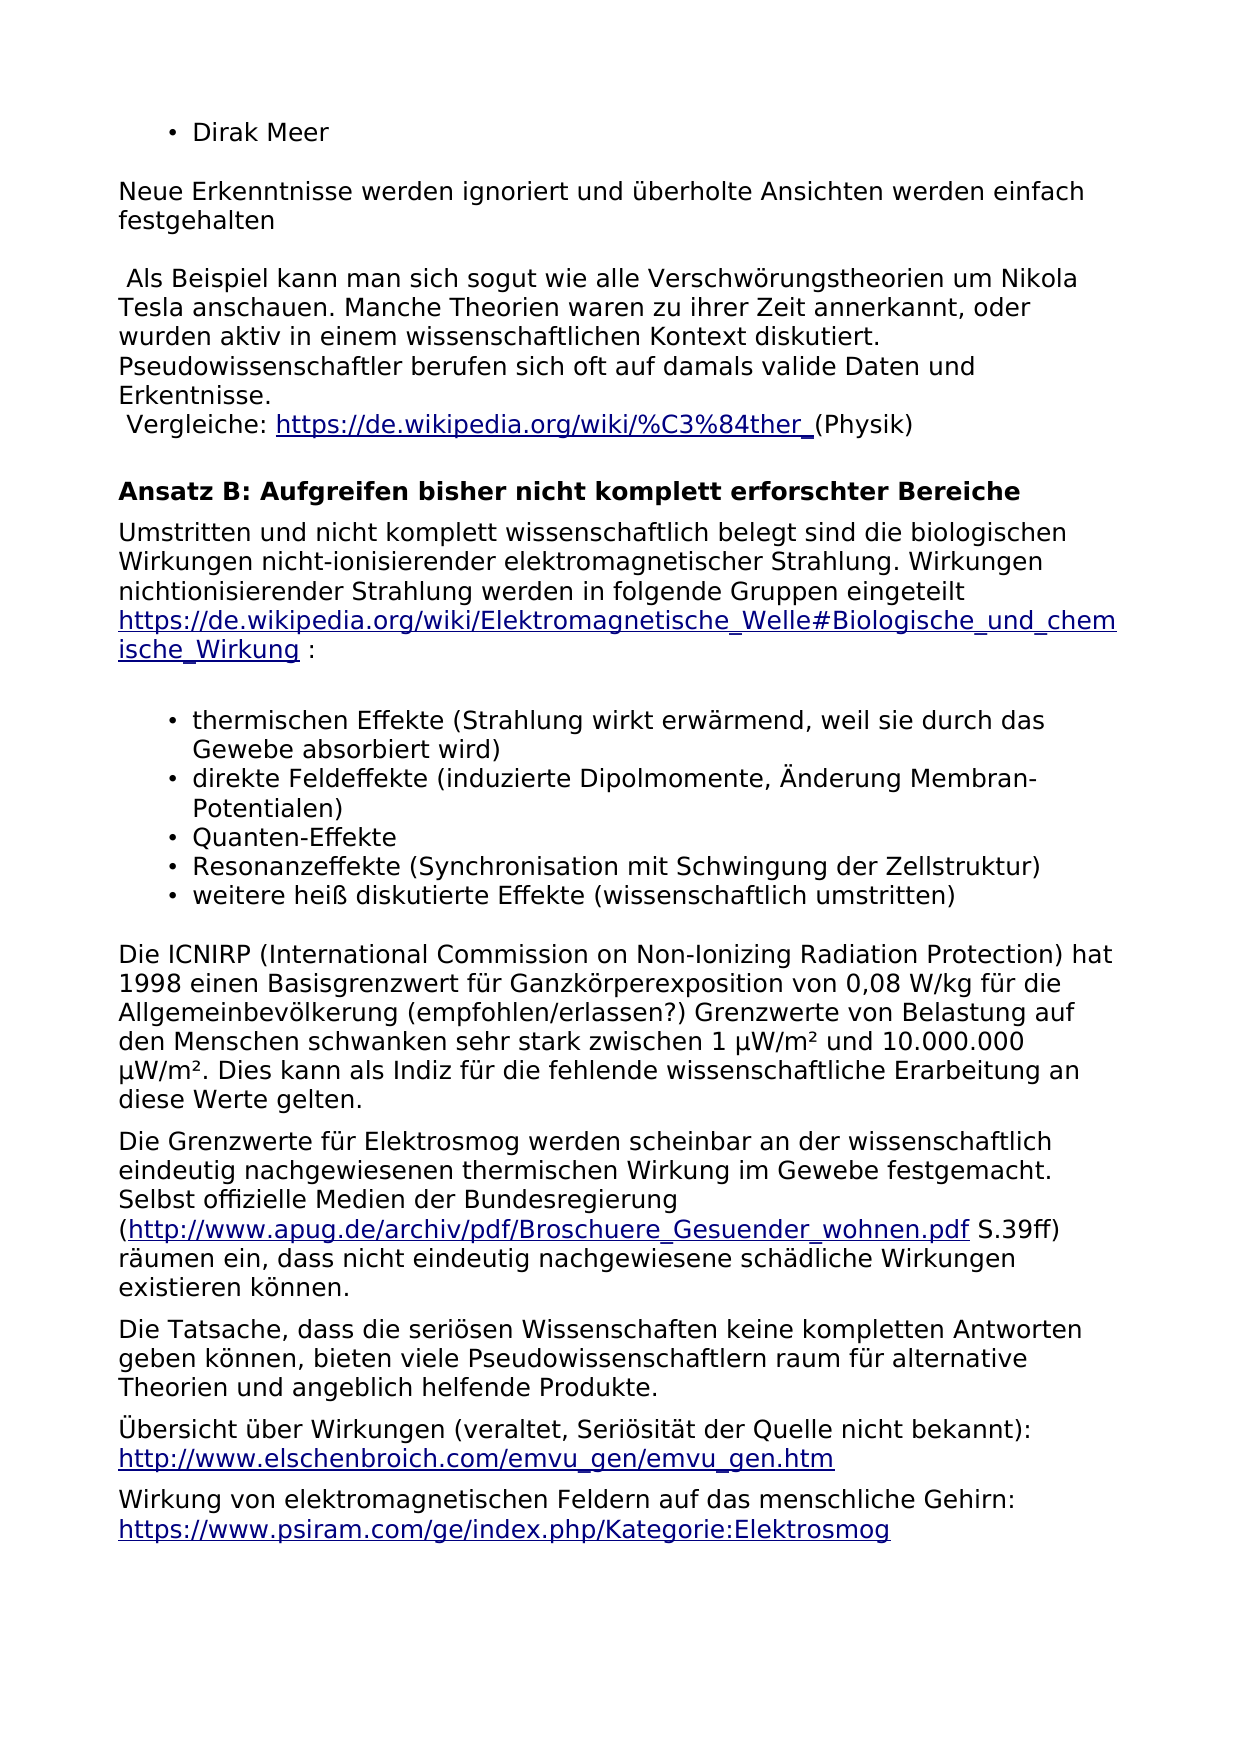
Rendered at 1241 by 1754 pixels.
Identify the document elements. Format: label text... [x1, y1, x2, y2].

list direkte Feldeffekte (induzierte Dipolmomente, Änderung Membran-Potentialen) [177, 764, 1122, 823]
list Quanten-Effekte [177, 823, 1122, 852]
text Umstritten und nicht komplett wissenschaftlich belegt sind die biologischen Wirkungen nicht-ionisierender elektromagnetischer Strahlung. Wirkungen nichtionisierender Strahlung werden in folgende Gruppen eingeteilt https://de.wikipedia.org/wiki/Elektromagnetische_Welle#Biologische_und_chemische_Wirkung : [118, 518, 1122, 664]
list Dirak Meer [177, 118, 1122, 147]
text Neue Erkenntnisse werden ignoriert und überholte Ansichten werden einfach festgehalten Als Beispiel kann man sich sogut wie alle Verschwörungstheorien um Nikola Tesla anschauen. Manche Theorien waren zu ihrer Zeit annerkannt, oder wurden aktiv in einem wissenschaftlichen Kontext diskutiert. Pseudowissenschaftler berufen sich oft auf damals valide Daten und Erkentnisse. Vergleiche: https://de.wikipedia.org/wiki/%C3%84ther_(Physik) [118, 177, 1122, 439]
text Die ICNIRP (International Commission on Non-Ionizing Radiation Protection) hat 1998 einen Basisgrenzwert für Ganzkörperexposition von 0,08 W/kg für die Allgemeinbevölkerung (empfohlen/erlassen?) Grenzwerte von Belastung auf den Menschen schwanken sehr stark zwischen 1 µW/m² und 10.000.000 µW/m². Dies kann als Indiz für die fehlende wissenschaftliche Erarbeitung an diese Werte gelten. [118, 940, 1122, 1115]
text Die Grenzwerte für Elektrosmog werden scheinbar an der wissenschaftlich eindeutig nachgewiesenen thermischen Wirkung im Gewebe festgemacht. Selbst offizielle Medien der Bundesregierung (http://www.apug.de/archiv/pdf/Broschuere_Gesuender_wohnen.pdf S.39ff) räumen ein, dass nicht eindeutig nachgewiesene schädliche Wirkungen existieren können. [118, 1127, 1122, 1302]
subtitle Ansatz B: Aufgreifen bisher nicht komplett erforschter Bereiche [118, 477, 1122, 506]
list weitere heiß diskutierte Effekte (wissenschaftlich umstritten) [177, 881, 1122, 910]
text Übersicht über Wirkungen (veraltet, Seriösität der Quelle nicht bekannt): http://www.elschenbroich.com/emvu_gen/emvu_gen.htm [118, 1415, 1122, 1473]
text Wirkung von elektromagnetischen Feldern auf das menschliche Gehirn: https://www.psiram.com/ge/index.php/Kategorie:Elektrosmog [118, 1486, 1122, 1544]
list Resonanzeffekte (Synchronisation mit Schwingung der Zellstruktur) [177, 852, 1122, 881]
text Die Tatsache, dass die seriösen Wissenschaften keine kompletten Antworten geben können, bieten viele Pseudowissenschaftlern raum für alternative Theorien und angeblich helfende Produkte. [118, 1315, 1122, 1402]
list thermischen Effekte (Strahlung wirkt erwärmend, weil sie durch das Gewebe absorbiert wird) [177, 706, 1122, 764]
